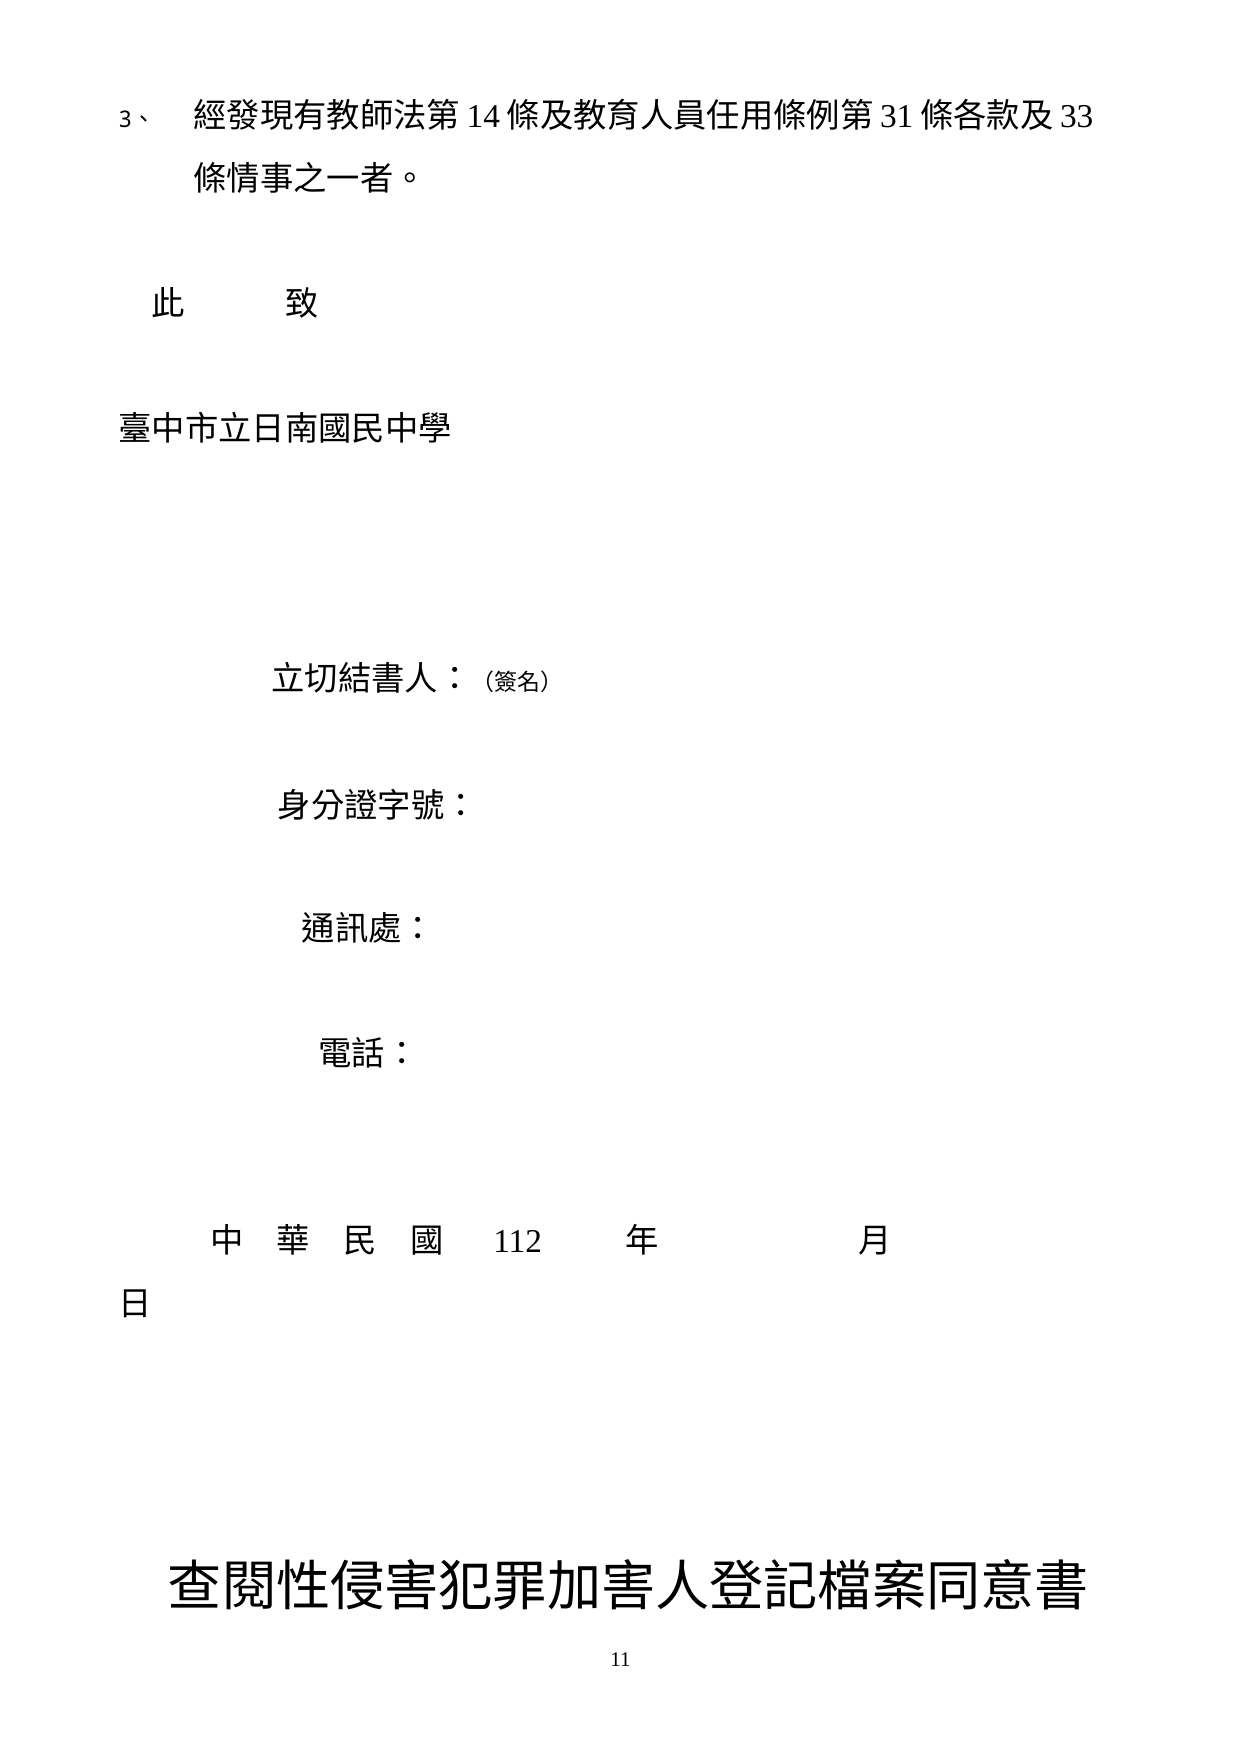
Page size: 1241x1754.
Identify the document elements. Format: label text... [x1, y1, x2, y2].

text 通訊處： [118, 884, 1122, 947]
text 臺中市立日南國民中學 [118, 384, 1122, 447]
list 經發現有教師法第14條及教育人員任用條例第31條各款及33條情事之一者。 [118, 72, 1122, 197]
text 此 致 [118, 259, 1122, 322]
text 電話： [118, 1009, 1122, 1072]
text 立切結書人：（簽名） [118, 634, 1122, 697]
text 身分證字號： [118, 759, 1122, 822]
text 中 華 民 國 112 年 月 日 [118, 1197, 1122, 1322]
text 查閱性侵害犯罪加害人登記檔案同意書 [118, 1509, 1138, 1634]
